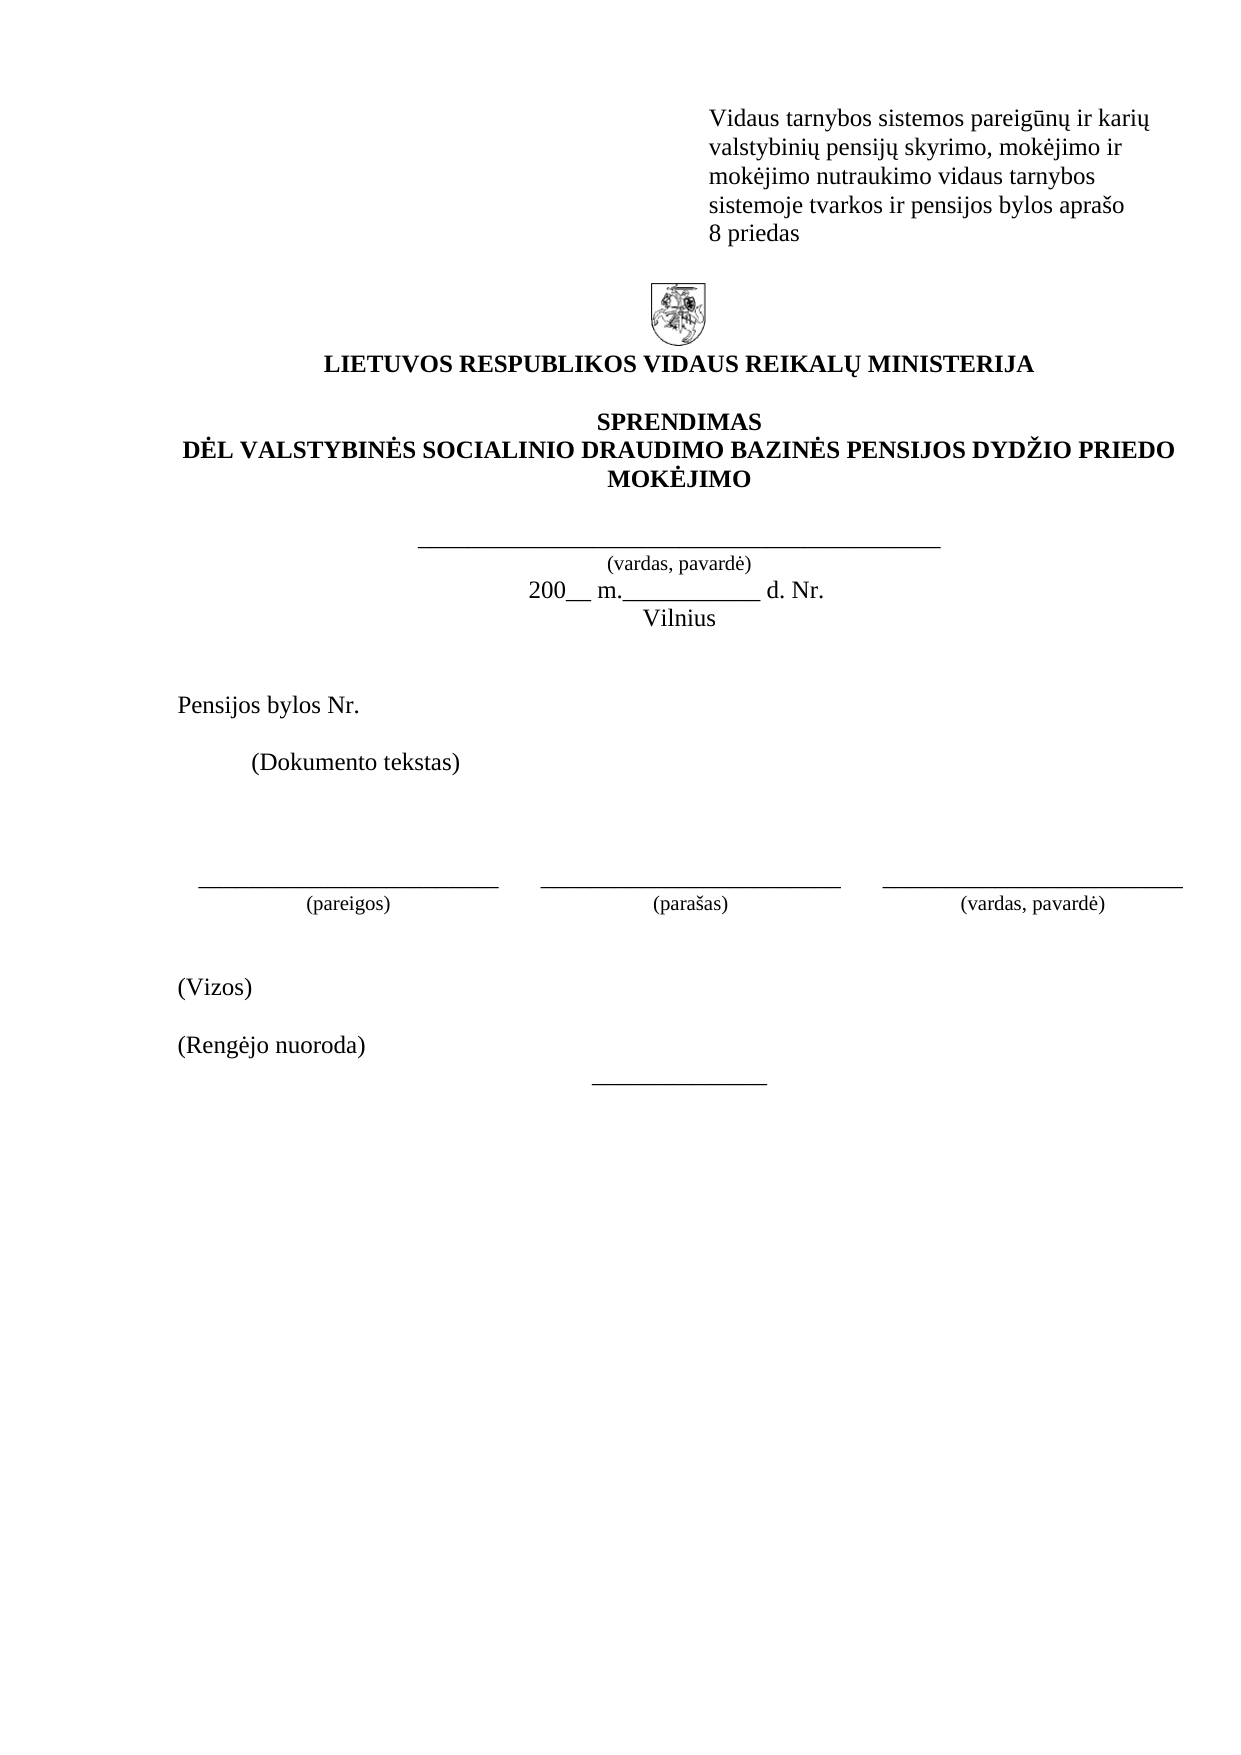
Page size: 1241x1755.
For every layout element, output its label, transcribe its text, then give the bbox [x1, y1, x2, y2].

text Vidaus tarnybos sistemos pareigūnų ir karių valstybinių pensijų skyrimo, mokėjimo ir mokėjimo nutraukimo vidaus tarnybos sistemoje tvarkos ir pensijos bylos aprašo [709, 103, 1181, 218]
text Pensijos bylos Nr. [177, 690, 1181, 718]
text LIETUVOS RESPUBLIKOS VIDAUS REIKALŲ MINISTERIJA [177, 349, 1181, 378]
table_cell (vardas, pavardė) [862, 891, 1204, 915]
text ______________ [177, 1059, 1181, 1087]
text 8 priedas [709, 218, 1181, 247]
table_header ________________________ [862, 862, 1204, 891]
text SPRENDIMAS [177, 407, 1181, 436]
table_cell (parašas) [519, 891, 862, 915]
text 200__ m.___________ d. Nr. [177, 575, 1181, 603]
text (vardas, pavardė) [177, 551, 1181, 575]
text Vilnius [177, 603, 1181, 632]
text DĖL VALSTYBINĖS SOCIALINIO DRAUDIMO BAZINĖS PENSIJOS DYDŽIO PRIEDO MOKĖJIMO [177, 436, 1181, 493]
table_cell (pareigos) [177, 891, 519, 915]
text (Rengėjo nuoroda) [177, 1030, 1181, 1059]
table_header ________________________ [177, 862, 519, 891]
text (Dokumento tekstas) [177, 747, 1181, 776]
table_header ________________________ [519, 862, 862, 891]
text (Vizos) [177, 972, 1181, 1001]
